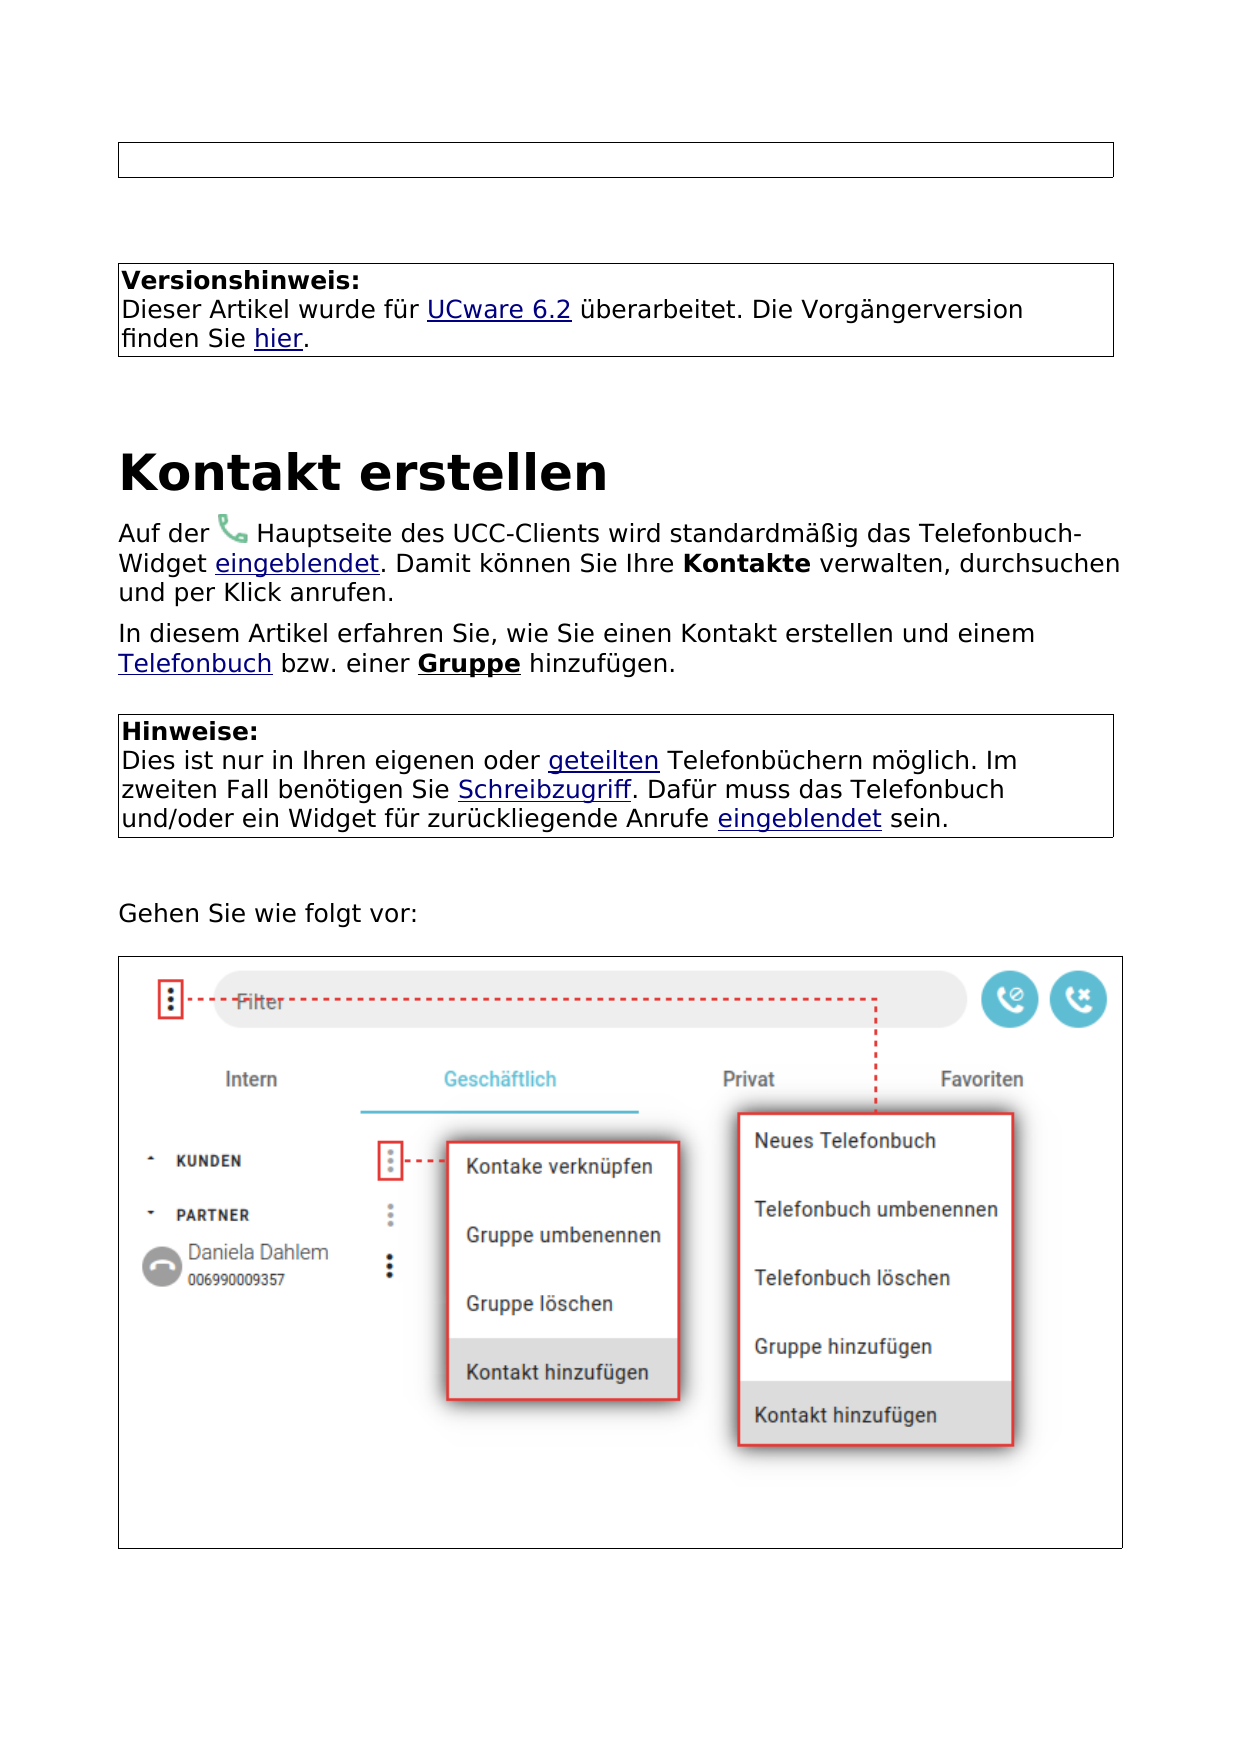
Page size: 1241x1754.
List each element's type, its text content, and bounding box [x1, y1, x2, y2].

subtitle Kontakt erstellen [118, 444, 1122, 502]
text In diesem Artikel erfahren Sie, wie Sie einen Kontakt erstellen und einem Telefonbuch bzw. einer Gruppe hinzufügen. [118, 619, 1122, 678]
picture [121, 958, 1120, 1487]
picture [209, 514, 257, 543]
table_header [119, 143, 1113, 177]
table_header Hinweise: Dies ist nur in Ihren eigenen oder geteilten Telefonbüchern möglich. Im zweiten Fall benötigen Sie Schreibzugriff. Dafür muss das Telefonbuch und/oder ein Widget für zurückliegende Anrufe eingeblendet sein. [119, 715, 1113, 837]
text Auf derHauptseite des UCC-Clients wird standardmäßig das Telefonbuch-Widget eingeblendet. Damit können Sie Ihre Kontakte verwalten, durchsuchen und per Klick anrufen. [118, 515, 1122, 607]
text Gehen Sie wie folgt vor: [118, 899, 1122, 928]
table_header Versionshinweis: Dieser Artikel wurde für UCware 6.2 überarbeitet. Die Vorgängerversion finden Sie hier. [119, 264, 1113, 356]
table_header [119, 957, 1122, 1547]
